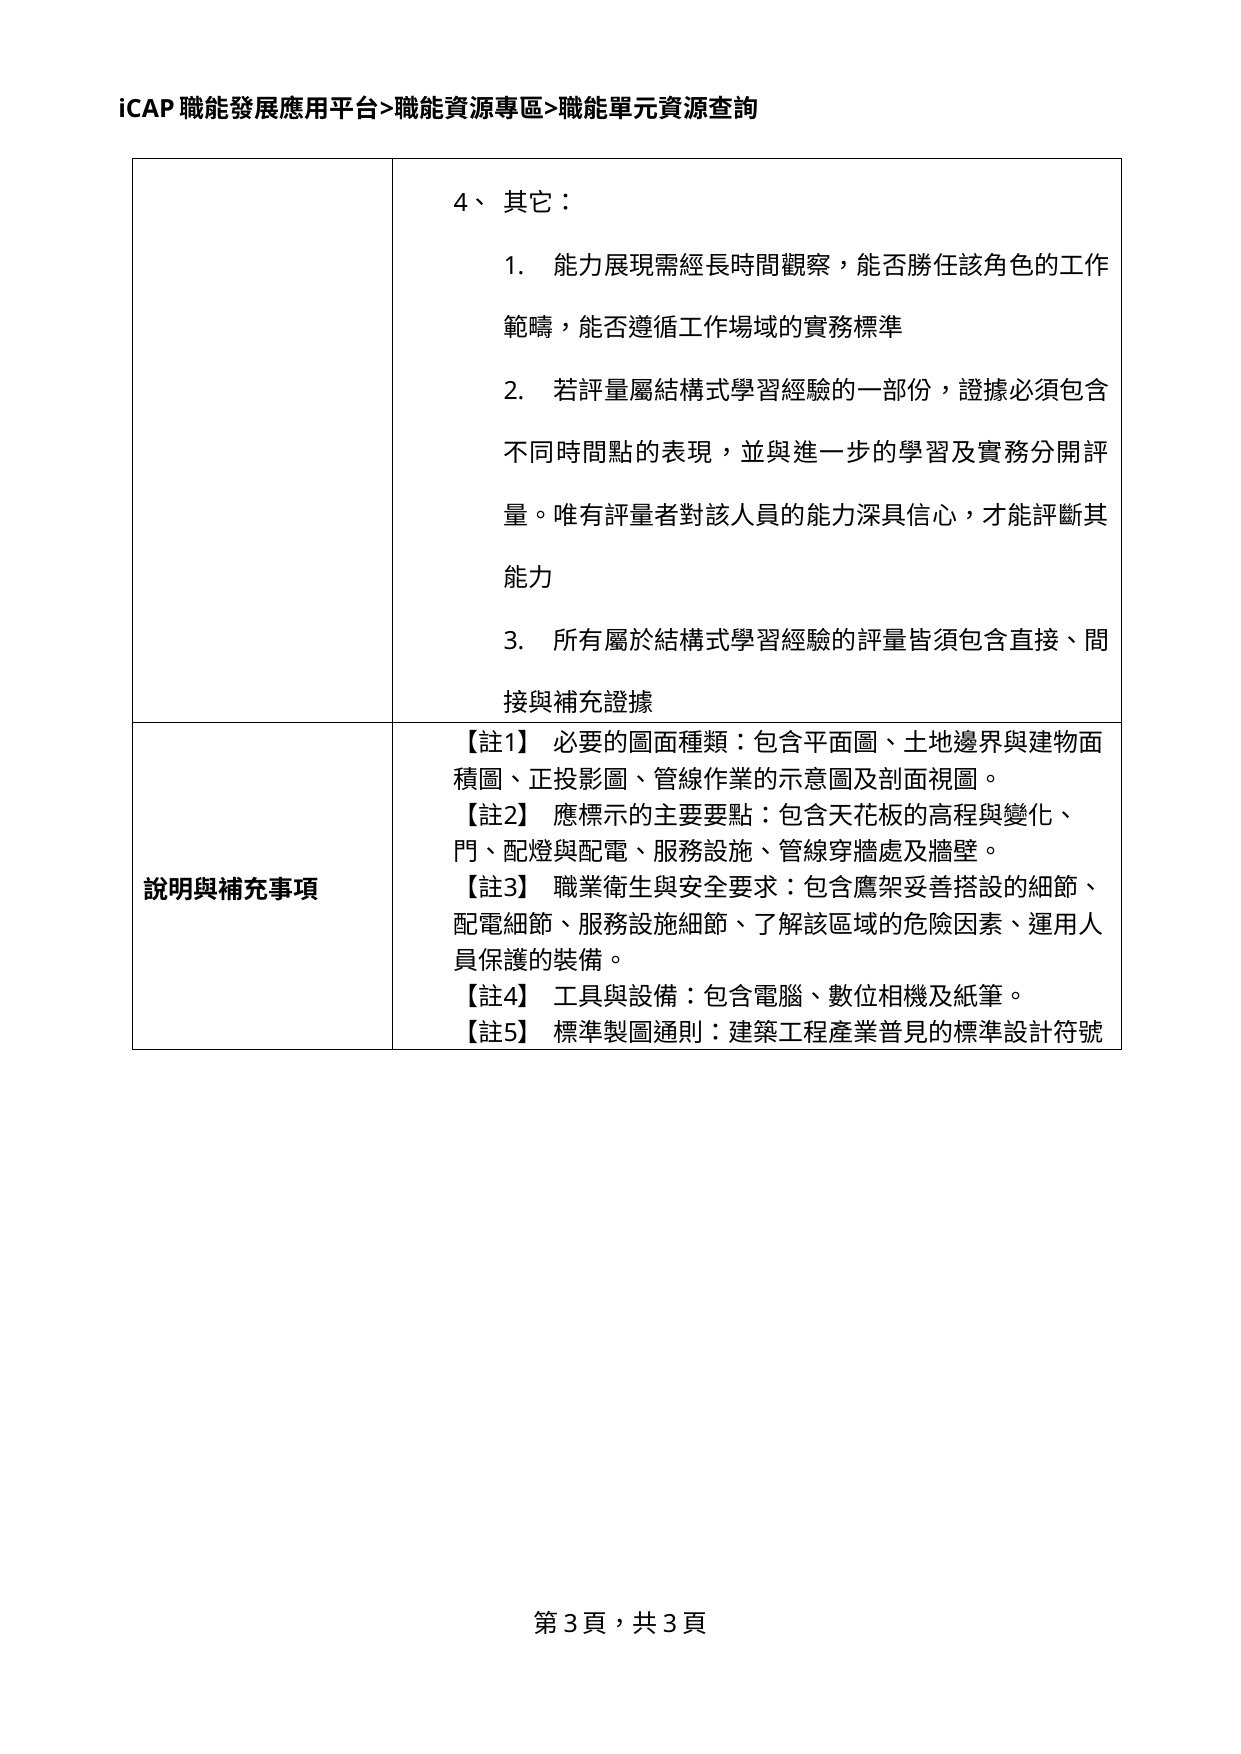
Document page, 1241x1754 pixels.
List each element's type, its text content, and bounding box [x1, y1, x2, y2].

table_cell 必要的圖面種類：包含平面圖、土地邊界與建物面積圖、正投影圖、管線作業的示意圖及剖面視圖。 應標示的主要要點：包含天花板的高程與變化、門、配燈與配電、服務設施、管線穿牆處及牆壁。 職業衛生與安全要求：包含鷹架妥善搭設的細節、配電細節、服務設施細節、了解該區域的危險因素、運用人員保護的裝備。 工具與設備：包含電腦、數位相機及紙筆。 標準製圖通則：建築工程產業普見的標準設計符號 [393, 723, 1121, 1049]
table_cell [133, 159, 392, 722]
table_cell 評量之關鍵證據： 用適當的符號和標籤做成清晰有效的圖紙和草圖 運用合適的勘查技巧與丈量技能 對建築物的面材進行良好的取材 符合職業衛生與安全法規針對工作場域作業規定 應用組織品質流程與程序 選用適合的流程、工具與設備 評量所需情境與資源： 適宜的工作區域 工項相關的文件與資料 鷹架與掉落意外的保護措施 作業處理相關的工具與設備 評量方法： 符合評量中其他如營造、配管與服務設施等單元相關規定 直接觀察受評者實際或模擬工作情況，並可利用提問方式，以確認受評者可確實辨別、解讀必要的基本知識，且是實務應用上所需具備之基本知識 加強整合就業技能與工作場域的作業與職務角色 確認該項職能已通過驗證，且能夠轉換運用到其他情況與環境中 其它： 能力展現需經長時間觀察，能否勝任該角色的工作範疇，能否遵循工作場域的實務標準 若評量屬結構式學習經驗的一部份，證據必須包含不同時間點的表現，並與進一步的學習及實務分開評量。唯有評量者對該人員的能力深具信心，才能評斷其能力 所有屬於結構式學習經驗的評量皆須包含直接、間接與補充證據 [393, 159, 1121, 722]
table_cell 說明與補充事項 [133, 723, 392, 1049]
